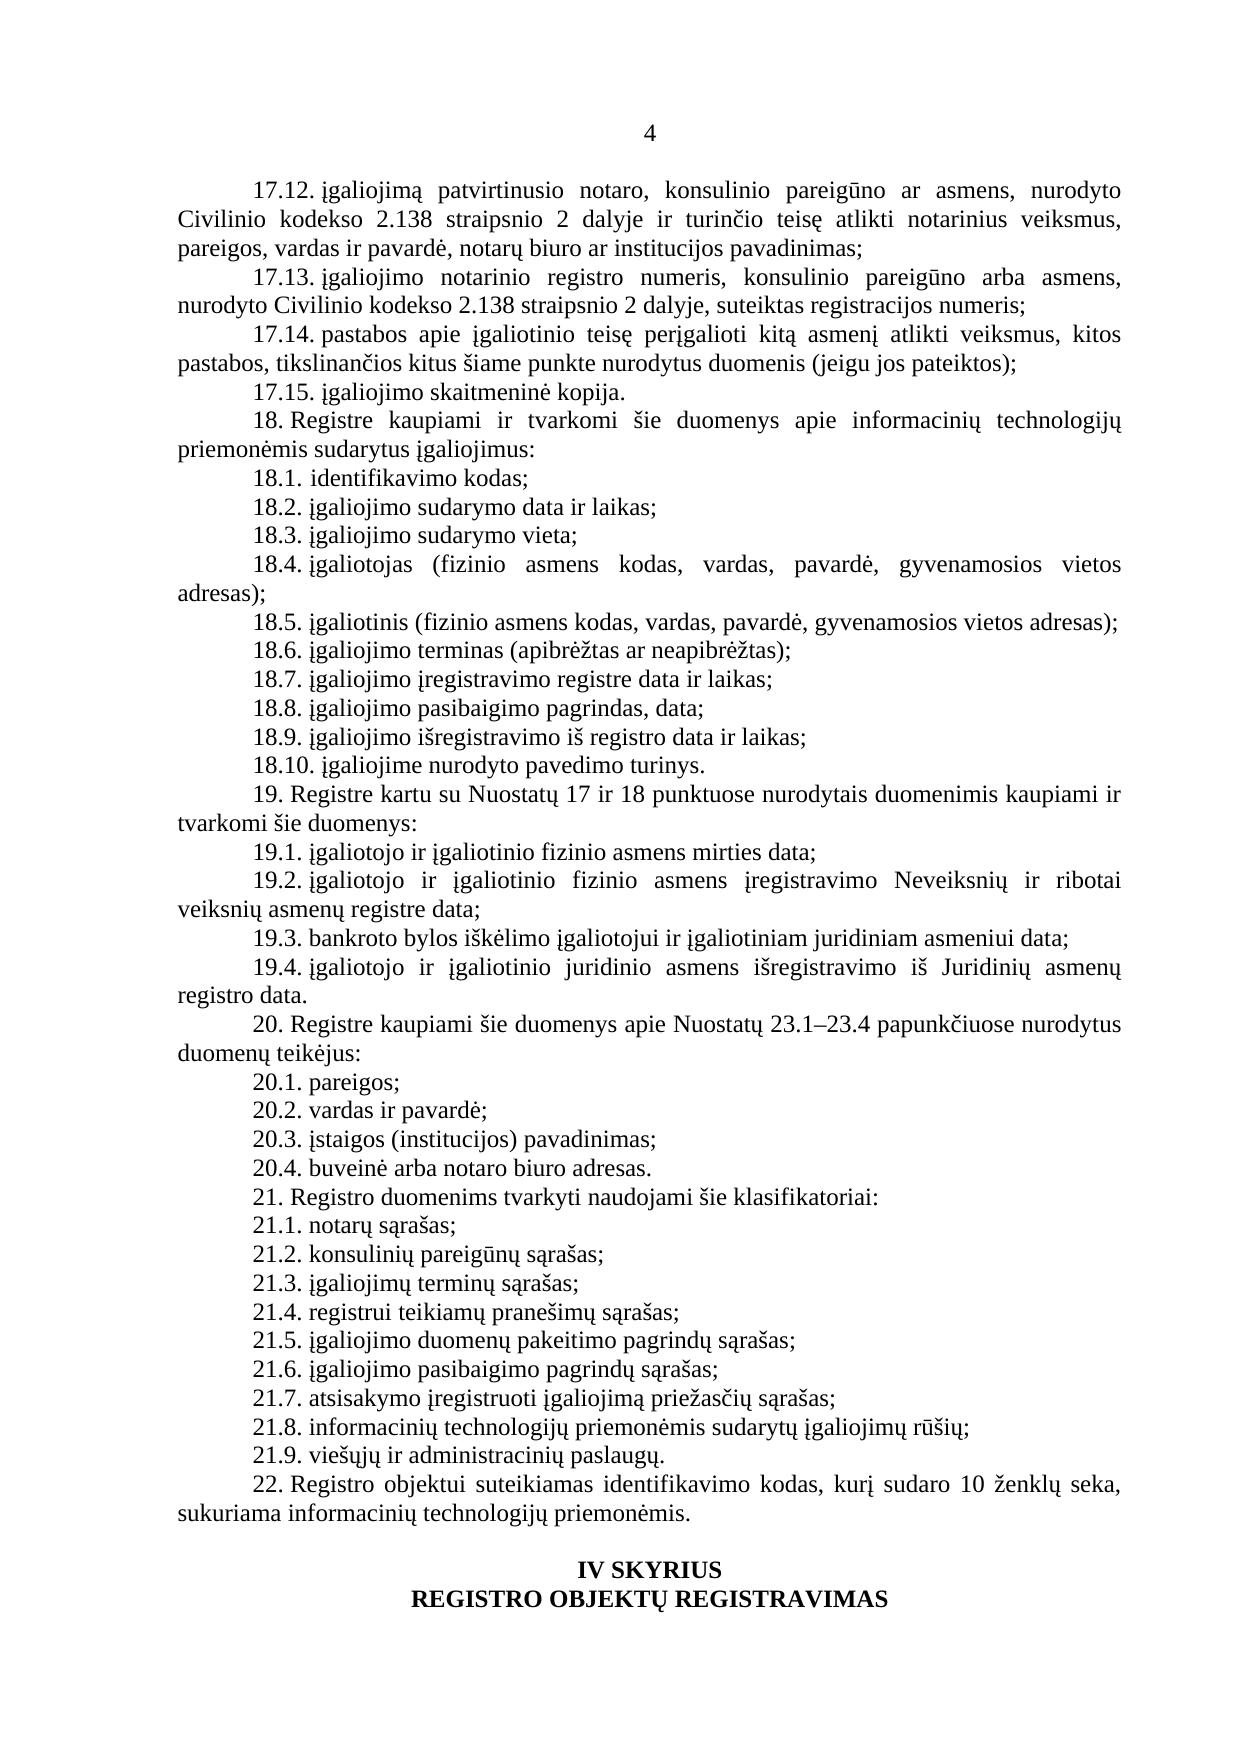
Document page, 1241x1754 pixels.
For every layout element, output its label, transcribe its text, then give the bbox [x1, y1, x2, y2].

text 19.2. įgaliotojo ir įgaliotinio fizinio asmens įregistravimo Neveiksnių ir ribotai veiksnių asmenų registre data; [177, 866, 1122, 923]
text 21.1. notarų sąrašas; [177, 1211, 1122, 1239]
text 22. Registro objektui suteikiamas identifikavimo kodas, kurį sudaro 10 ženklų seka, sukuriama informacinių technologijų priemonėmis. [177, 1469, 1122, 1527]
text 19.3. bankroto bylos iškėlimo įgaliotojui ir įgaliotiniam juridiniam asmeniui data; [177, 923, 1122, 952]
text 18.6. įgaliojimo terminas (apibrėžtas ar neapibrėžtas); [177, 636, 1122, 664]
text 21.5. įgaliojimo duomenų pakeitimo pagrindų sąrašas; [177, 1326, 1122, 1354]
text 20.3. įstaigos (institucijos) pavadinimas; [177, 1124, 1122, 1153]
text 21.9. viešųjų ir administracinių paslaugų. [177, 1441, 1122, 1469]
text 17.14. pastabos apie įgaliotinio teisę perįgalioti kitą asmenį atlikti veiksmus, kitos pastabos, tikslinančios kitus šiame punkte nurodytus duomenis (jeigu jos pateiktos); [177, 319, 1122, 377]
text IV SKYRIUS [177, 1556, 1122, 1584]
text 20. Registre kaupiami šie duomenys apie Nuostatų 23.1–23.4 papunkčiuose nurodytus duomenų teikėjus: [177, 1009, 1122, 1067]
text 21.7. atsisakymo įregistruoti įgaliojimą priežasčių sąrašas; [177, 1383, 1122, 1412]
text 21.2. konsulinių pareigūnų sąrašas; [177, 1239, 1122, 1268]
text 17.12. įgaliojimą patvirtinusio notaro, konsulinio pareigūno ar asmens, nurodyto Civilinio kodekso 2.138 straipsnio 2 dalyje ir turinčio teisę atlikti notarinius veiksmus, pareigos, vardas ir pavardė, notarų biuro ar institucijos pavadinimas; [177, 176, 1122, 262]
text REGISTRO OBJEKTŲ REGISTRAVIMAS [177, 1584, 1122, 1613]
text 18.4. įgaliotojas (fizinio asmens kodas, vardas, pavardė, gyvenamosios vietos adresas); [177, 549, 1122, 607]
text 18.1. identifikavimo kodas; [177, 463, 1122, 492]
text 17.13. įgaliojimo notarinio registro numeris, konsulinio pareigūno arba asmens, nurodyto Civilinio kodekso 2.138 straipsnio 2 dalyje, suteiktas registracijos numeris; [177, 262, 1122, 319]
text 18. Registre kaupiami ir tvarkomi šie duomenys apie informacinių technologijų priemonėmis sudarytus įgaliojimus: [177, 406, 1122, 463]
text 18.9. įgaliojimo išregistravimo iš registro data ir laikas; [177, 722, 1122, 751]
text 19.4. įgaliotojo ir įgaliotinio juridinio asmens išregistravimo iš Juridinių asmenų registro data. [177, 952, 1122, 1009]
text 18.10. įgaliojime nurodyto pavedimo turinys. [177, 751, 1122, 779]
text 21.3. įgaliojimų terminų sąrašas; [177, 1268, 1122, 1297]
text 20.2. vardas ir pavardė; [177, 1096, 1122, 1124]
text 21.6. įgaliojimo pasibaigimo pagrindų sąrašas; [177, 1354, 1122, 1383]
text 19. Registre kartu su Nuostatų 17 ir 18 punktuose nurodytais duomenimis kaupiami ir tvarkomi šie duomenys: [177, 779, 1122, 837]
text 20.1. pareigos; [177, 1067, 1122, 1096]
text 21.4. registrui teikiamų pranešimų sąrašas; [177, 1297, 1122, 1326]
text 18.5. įgaliotinis (fizinio asmens kodas, vardas, pavardė, gyvenamosios vietos adresas); [177, 607, 1122, 636]
text 20.4. buveinė arba notaro biuro adresas. [177, 1153, 1122, 1182]
text 17.15. įgaliojimo skaitmeninė kopija. [177, 377, 1122, 406]
text 18.3. įgaliojimo sudarymo vieta; [177, 521, 1122, 549]
text 19.1. įgaliotojo ir įgaliotinio fizinio asmens mirties data; [177, 837, 1122, 866]
text 18.7. įgaliojimo įregistravimo registre data ir laikas; [177, 664, 1122, 693]
text 21.8. informacinių technologijų priemonėmis sudarytų įgaliojimų rūšių; [177, 1412, 1122, 1441]
text 18.8. įgaliojimo pasibaigimo pagrindas, data; [177, 693, 1122, 722]
text 18.2. įgaliojimo sudarymo data ir laikas; [177, 492, 1122, 521]
text 21. Registro duomenims tvarkyti naudojami šie klasifikatoriai: [177, 1182, 1122, 1211]
